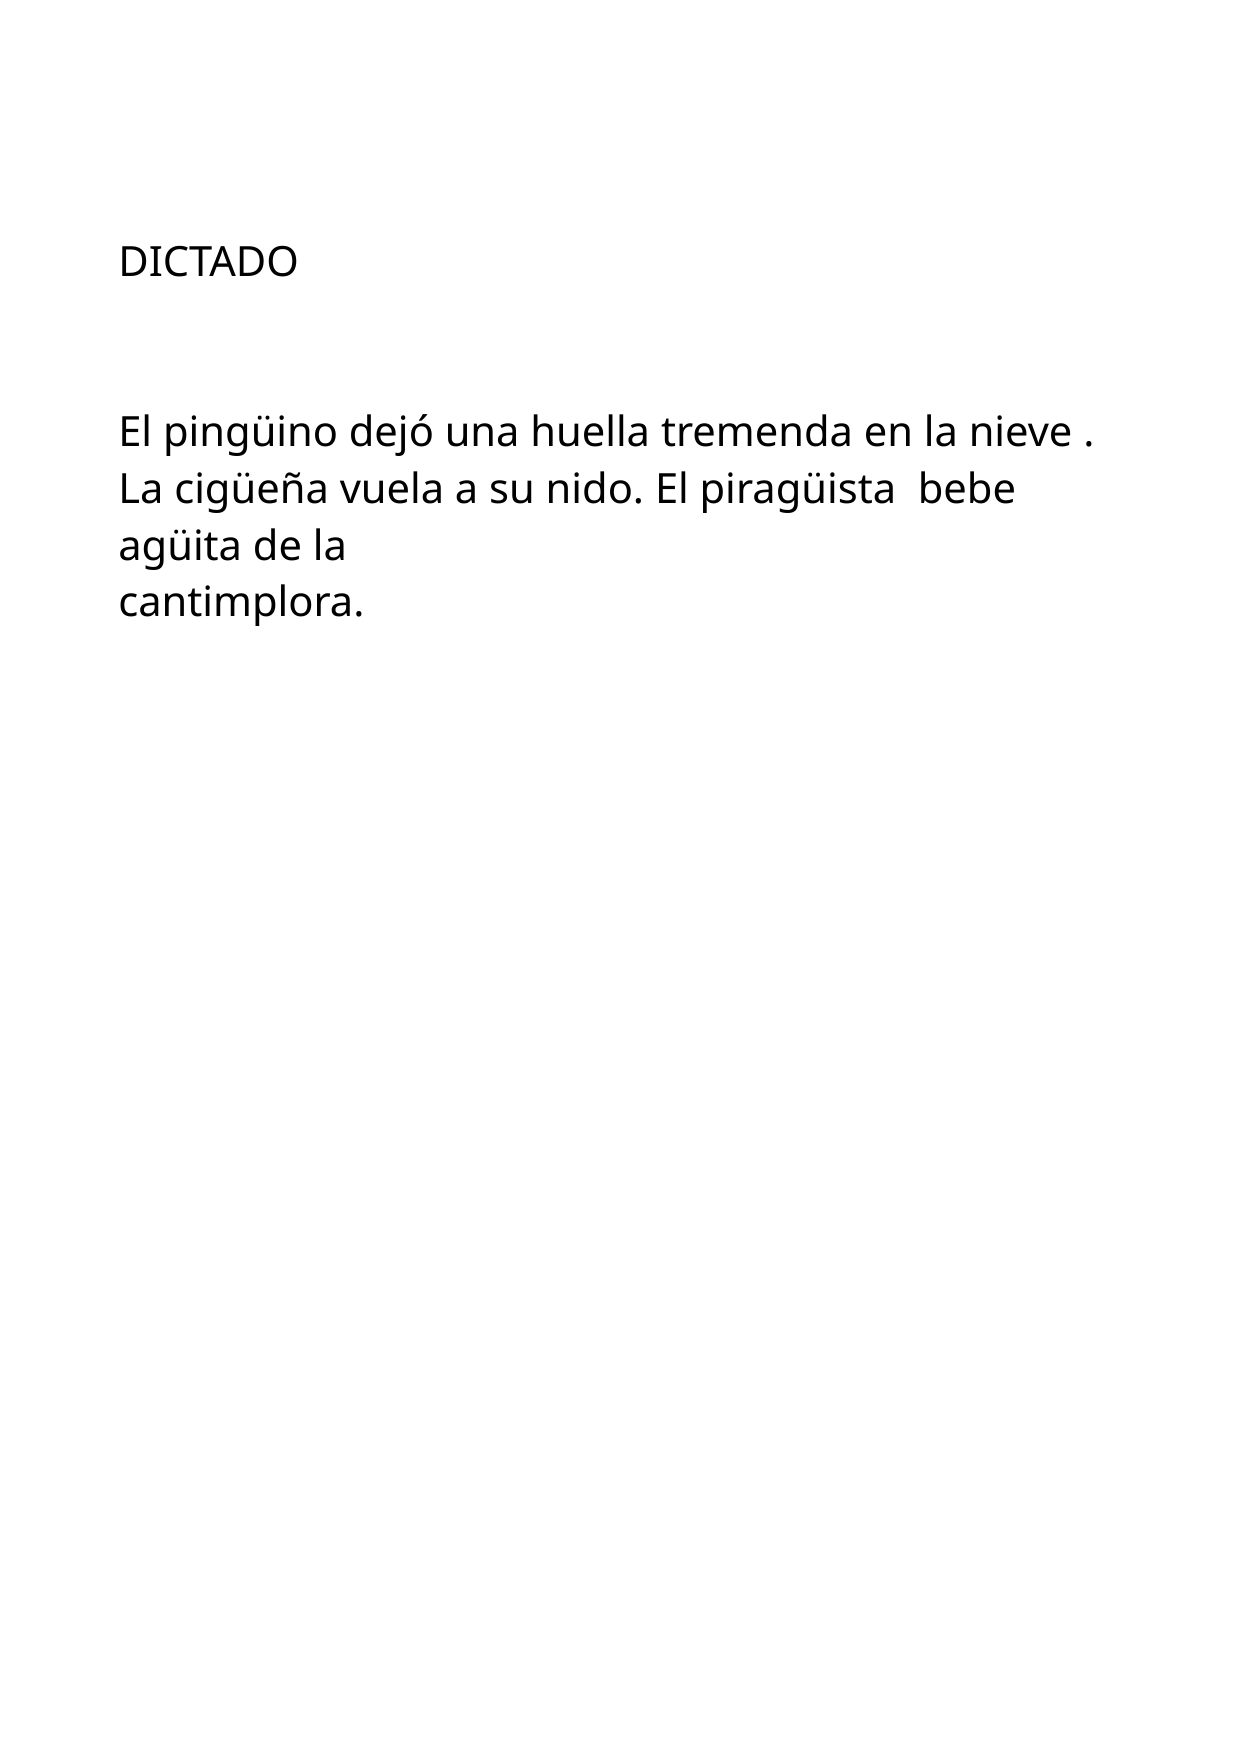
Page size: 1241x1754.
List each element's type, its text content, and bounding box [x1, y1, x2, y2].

text DICTADO [118, 232, 1122, 288]
text cantimplora. [118, 572, 1122, 629]
text El pingüino dejó una huella tremenda en la nieve . La cigüeña vuela a su nido. El piragüista bebe agüita de la [118, 402, 1122, 572]
